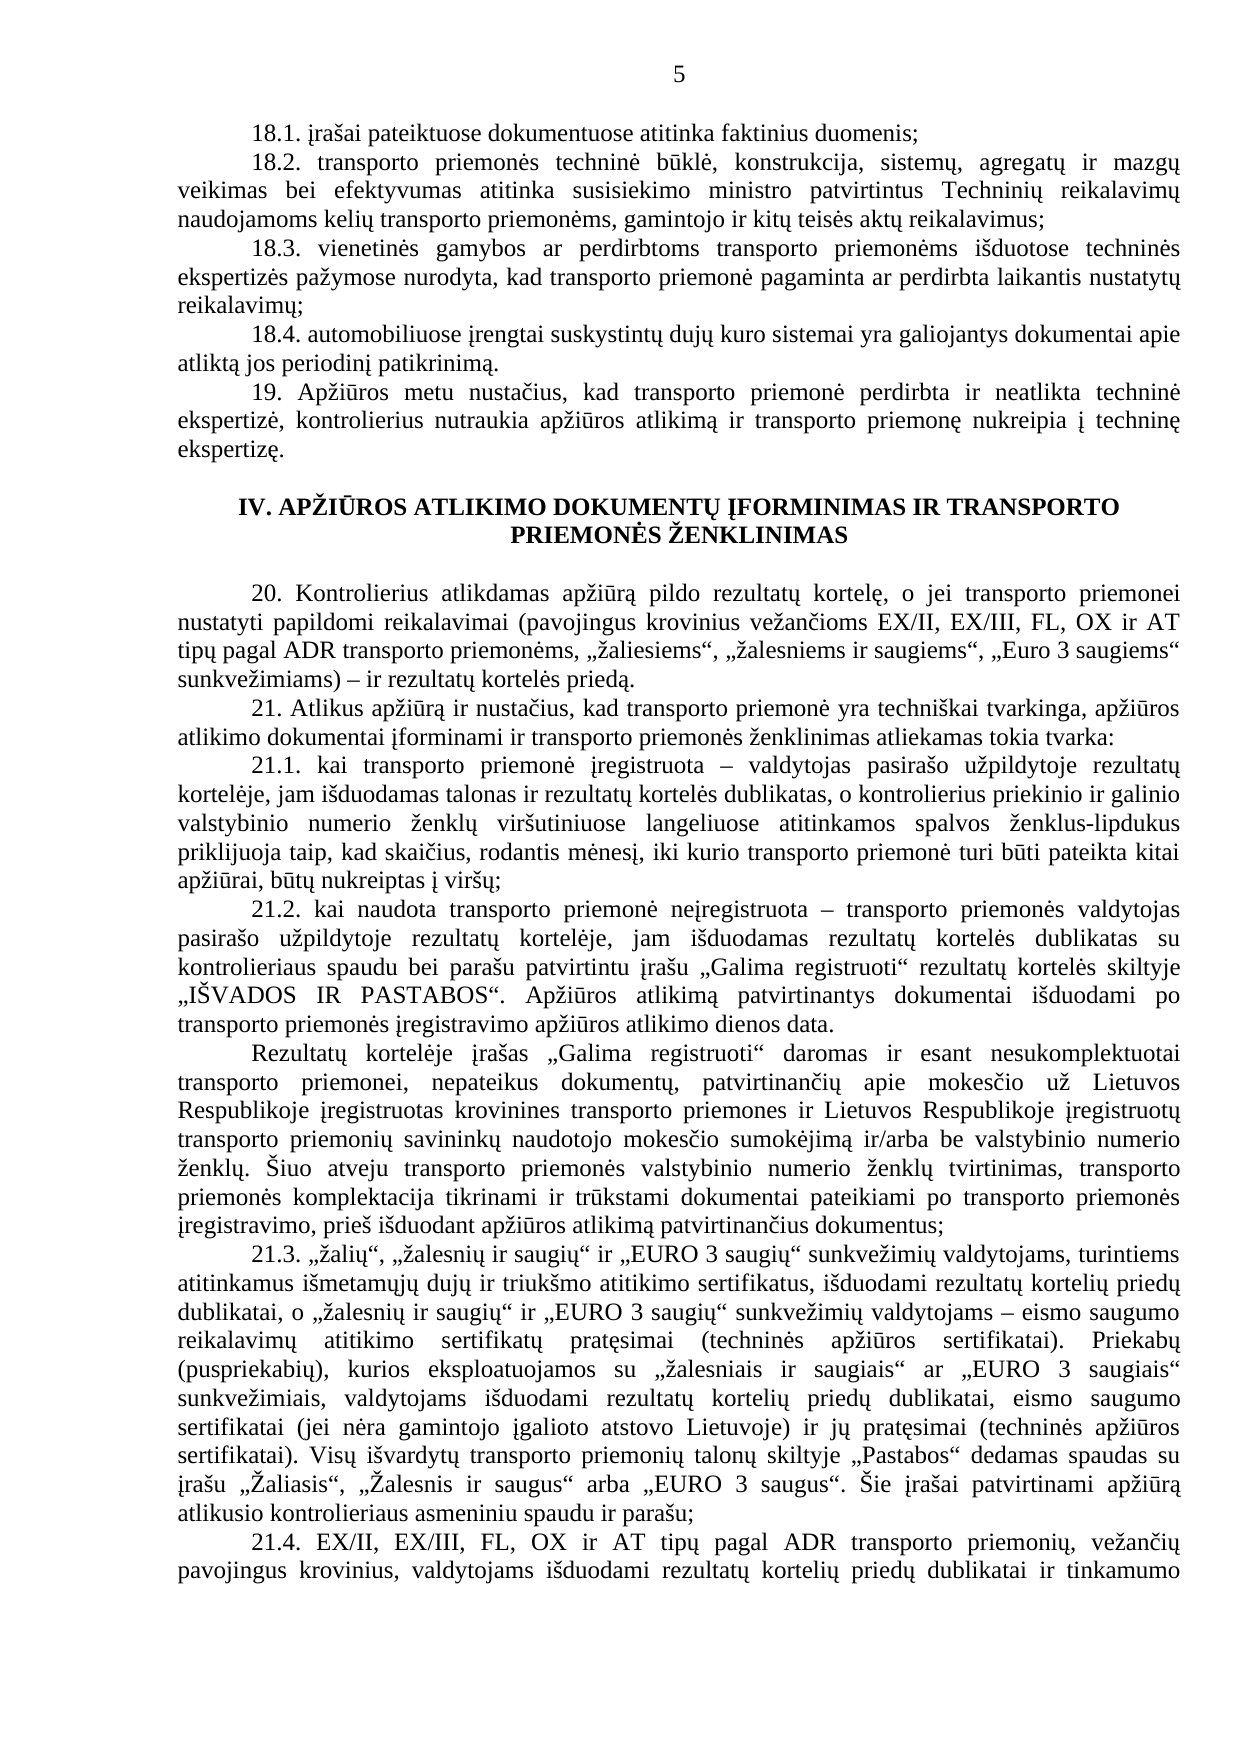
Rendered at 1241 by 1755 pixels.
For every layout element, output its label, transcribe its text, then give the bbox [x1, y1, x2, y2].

text 21.3. „žalių“, „žalesnių ir saugių“ ir „EURO 3 saugių“ sunkvežimių valdytojams, turintiems atitinkamus išmetamųjų dujų ir triukšmo atitikimo sertifikatus, išduodami rezultatų kortelių priedų dublikatai, o „žalesnių ir saugių“ ir „EURO 3 saugių“ sunkvežimių valdytojams – eismo saugumo reikalavimų atitikimo sertifikatų pratęsimai (techninės apžiūros sertifikatai). Priekabų (puspriekabių), kurios eksploatuojamos su „žalesniais ir saugiais“ ar „EURO 3 saugiais“ sunkvežimiais, valdytojams išduodami rezultatų kortelių priedų dublikatai, eismo saugumo sertifikatai (jei nėra gamintojo įgalioto atstovo Lietuvoje) ir jų pratęsimai (techninės apžiūros sertifikatai). Visų išvardytų transporto priemonių talonų skiltyje „Pastabos“ dedamas spaudas su įrašu „Žaliasis“, „Žalesnis ir saugus“ arba „EURO 3 saugus“. Šie įrašai patvirtinami apžiūrą atlikusio kontrolieriaus asmeniniu spaudu ir parašu; [177, 1239, 1181, 1527]
text 18.4. automobiliuose įrengtai suskystintų dujų kuro sistemai yra galiojantys dokumentai apie atliktą jos periodinį patikrinimą. [177, 319, 1181, 377]
text 18.1. įrašai pateiktuose dokumentuose atitinka faktinius duomenis; [177, 118, 1181, 147]
text 21. Atlikus apžiūrą ir nustačius, kad transporto priemonė yra techniškai tvarkinga, apžiūros atlikimo dokumentai įforminami ir transporto priemonės ženklinimas atliekamas tokia tvarka: [177, 693, 1181, 751]
text 20. Kontrolierius atlikdamas apžiūrą pildo rezultatų kortelę, o jei transporto priemonei nustatyti papildomi reikalavimai (pavojingus krovinius vežančioms EX/II, EX/III, FL, OX ir AT tipų pagal ADR transporto priemonėms, „žaliesiems“, „žalesniems ir saugiems“, „Euro 3 saugiems“ sunkvežimiams) – ir rezultatų kortelės priedą. [177, 578, 1181, 693]
text IV. APŽIŪROS ATLIKIMO DOKUMENTŲ ĮFORMINIMAS IR TRANSPORTO PRIEMONĖS ŽENKLINIMAS [177, 492, 1181, 549]
text 18.3. vienetinės gamybos ar perdirbtoms transporto priemonėms išduotose techninės ekspertizės pažymose nurodyta, kad transporto priemonė pagaminta ar perdirbta laikantis nustatytų reikalavimų; [177, 233, 1181, 319]
text 21.4. EX/II, EX/III, FL, OX ir AT tipų pagal ADR transporto priemonių, vežančių pavojingus krovinius, valdytojams išduodami rezultatų kortelių priedų dublikatai ir tinkamumo [177, 1527, 1181, 1584]
text 21.1. kai transporto priemonė įregistruota – valdytojas pasirašo užpildytoje rezultatų kortelėje, jam išduodamas talonas ir rezultatų kortelės dublikatas, o kontrolierius priekinio ir galinio valstybinio numerio ženklų viršutiniuose langeliuose atitinkamos spalvos ženklus-lipdukus priklijuoja taip, kad skaičius, rodantis mėnesį, iki kurio transporto priemonė turi būti pateikta kitai apžiūrai, būtų nukreiptas į viršų; [177, 751, 1181, 894]
text 18.2. transporto priemonės techninė būklė, konstrukcija, sistemų, agregatų ir mazgų veikimas bei efektyvumas atitinka susisiekimo ministro patvirtintus Techninių reikalavimų naudojamoms kelių transporto priemonėms, gamintojo ir kitų teisės aktų reikalavimus; [177, 147, 1181, 233]
text 19. Apžiūros metu nustačius, kad transporto priemonė perdirbta ir neatlikta techninė ekspertizė, kontrolierius nutraukia apžiūros atlikimą ir transporto priemonę nukreipia į techninę ekspertizę. [177, 377, 1181, 463]
text Rezultatų kortelėje įrašas „Galima registruoti“ daromas ir esant nesukomplektuotai transporto priemonei, nepateikus dokumentų, patvirtinančių apie mokesčio už Lietuvos Respublikoje įregistruotas krovinines transporto priemones ir Lietuvos Respublikoje įregistruotų transporto priemonių savininkų naudotojo mokesčio sumokėjimą ir/arba be valstybinio numerio ženklų. Šiuo atveju transporto priemonės valstybinio numerio ženklų tvirtinimas, transporto priemonės komplektacija tikrinami ir trūkstami dokumentai pateikiami po transporto priemonės įregistravimo, prieš išduodant apžiūros atlikimą patvirtinančius dokumentus; [177, 1038, 1181, 1239]
text 21.2. kai naudota transporto priemonė neįregistruota – transporto priemonės valdytojas pasirašo užpildytoje rezultatų kortelėje, jam išduodamas rezultatų kortelės dublikatas su kontrolieriaus spaudu bei parašu patvirtintu įrašu „Galima registruoti“ rezultatų kortelės skiltyje „IŠVADOS IR PASTABOS“. Apžiūros atlikimą patvirtinantys dokumentai išduodami po transporto priemonės įregistravimo apžiūros atlikimo dienos data. [177, 894, 1181, 1038]
